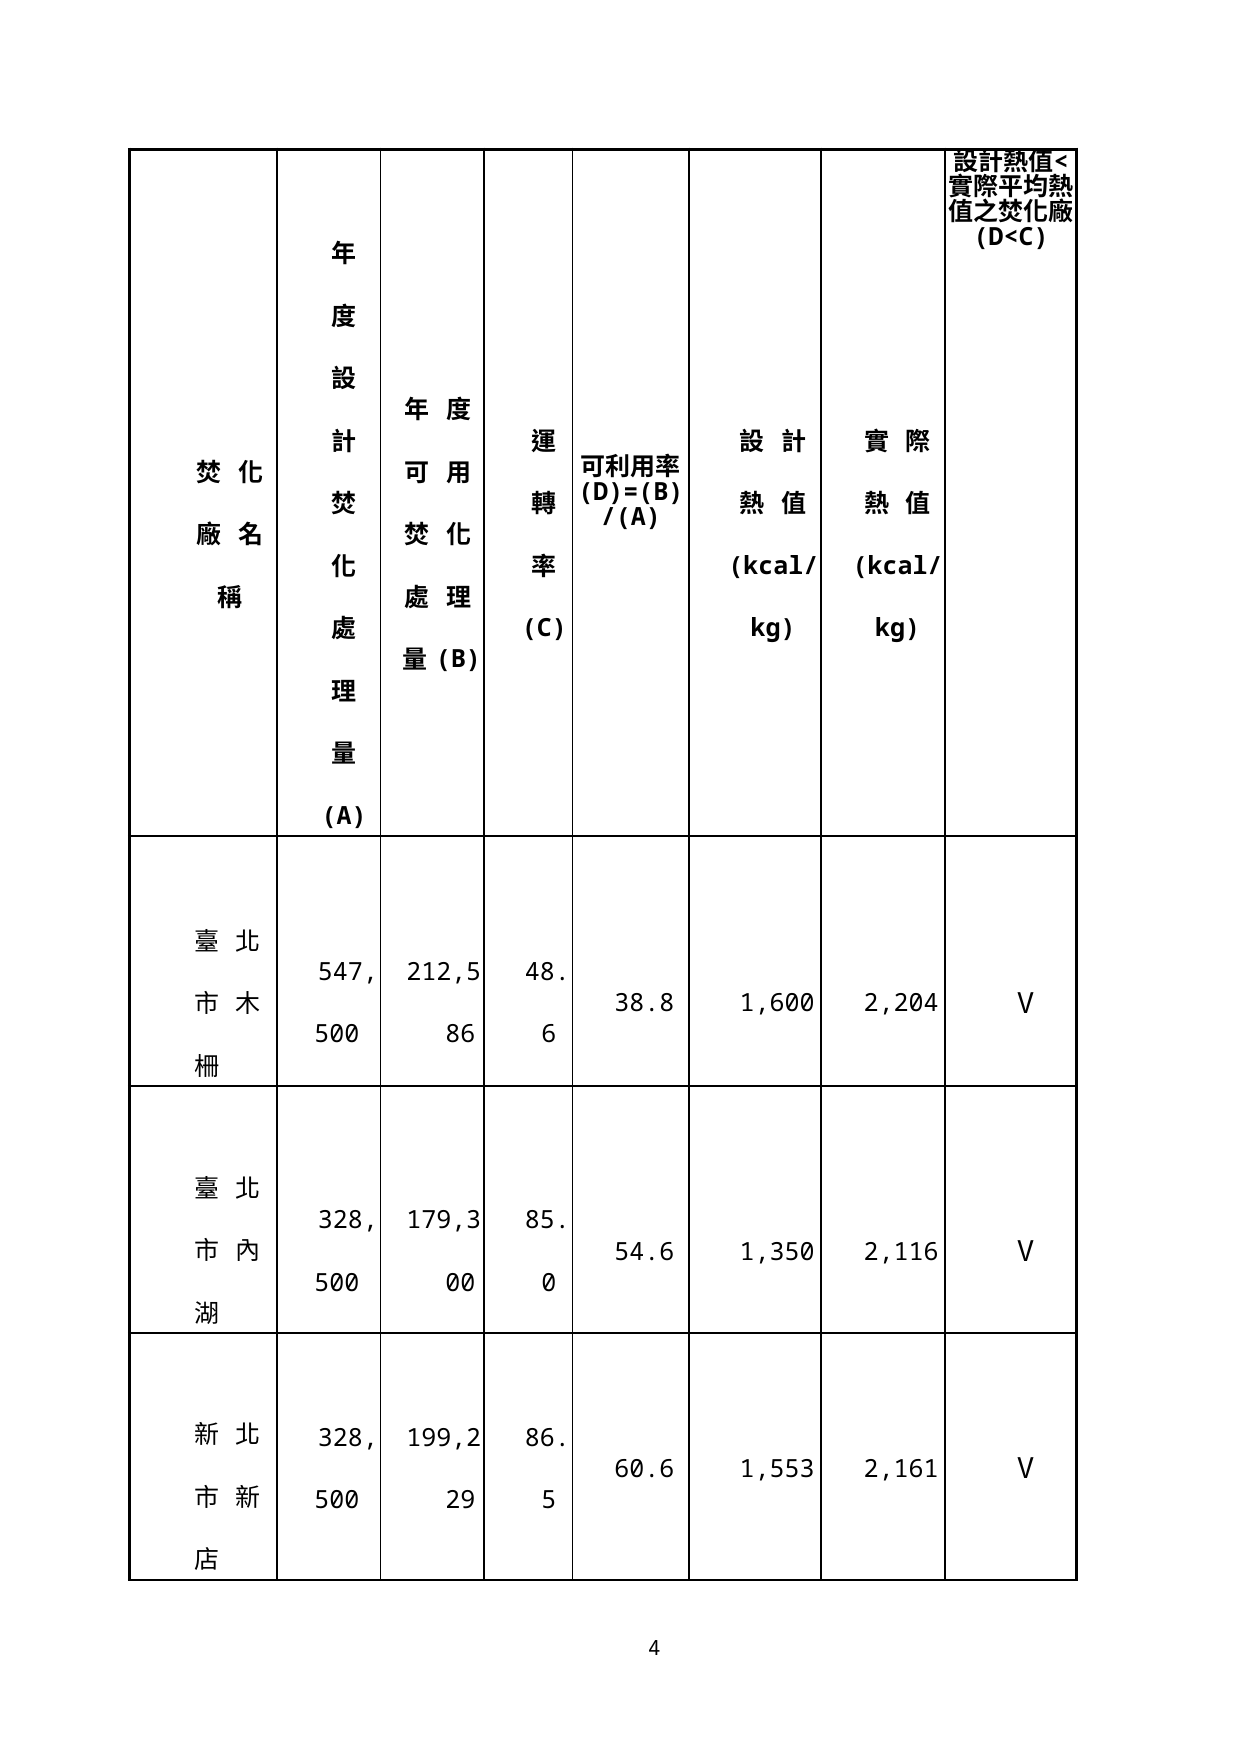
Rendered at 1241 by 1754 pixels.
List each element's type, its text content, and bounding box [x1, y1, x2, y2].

table_cell 2,116 [822, 1087, 944, 1332]
table_cell V [946, 837, 1075, 1085]
table_cell 60.6 [573, 1334, 688, 1579]
table_header 運轉率 (C) [485, 151, 572, 835]
table_cell 38.8 [573, 837, 688, 1085]
table_cell 2,161 [822, 1334, 944, 1579]
table_cell 85.0 [485, 1087, 572, 1332]
table_cell 199,229 [381, 1334, 483, 1579]
table_header 設計熱值(kcal/kg) [690, 151, 820, 835]
table_cell 1,350 [690, 1087, 820, 1332]
table_header 設計熱值<實際平均熱值之焚化廠(D<C) [946, 151, 1075, 835]
table_cell 328,500 [278, 1087, 380, 1332]
table_cell 1,553 [690, 1334, 820, 1579]
table_cell 86.5 [485, 1334, 572, 1579]
table_cell 212,586 [381, 837, 483, 1085]
table_cell 328,500 [278, 1334, 380, 1579]
table_header 年度設計焚化處理量(A) [278, 151, 380, 835]
table_header 實際熱值 (kcal/kg) [822, 151, 944, 835]
table_cell 547,500 [278, 837, 380, 1085]
table_cell 48.6 [485, 837, 572, 1085]
table_header 年度可用焚化處理量(B) [381, 151, 483, 835]
table_cell 2,204 [822, 837, 944, 1085]
table_cell 臺北市木柵 [131, 837, 276, 1085]
table_cell 臺北市內湖 [131, 1087, 276, 1332]
table_cell V [946, 1087, 1075, 1332]
table_header 可利用率 (D)=(B)/(A) [573, 151, 688, 835]
table_cell 54.6 [573, 1087, 688, 1332]
table_cell V [946, 1334, 1075, 1579]
table_cell 新北市新店 [131, 1334, 276, 1579]
table_cell 1,600 [690, 837, 820, 1085]
table_header 焚化廠名稱 [131, 151, 276, 835]
table_cell 179,300 [381, 1087, 483, 1332]
